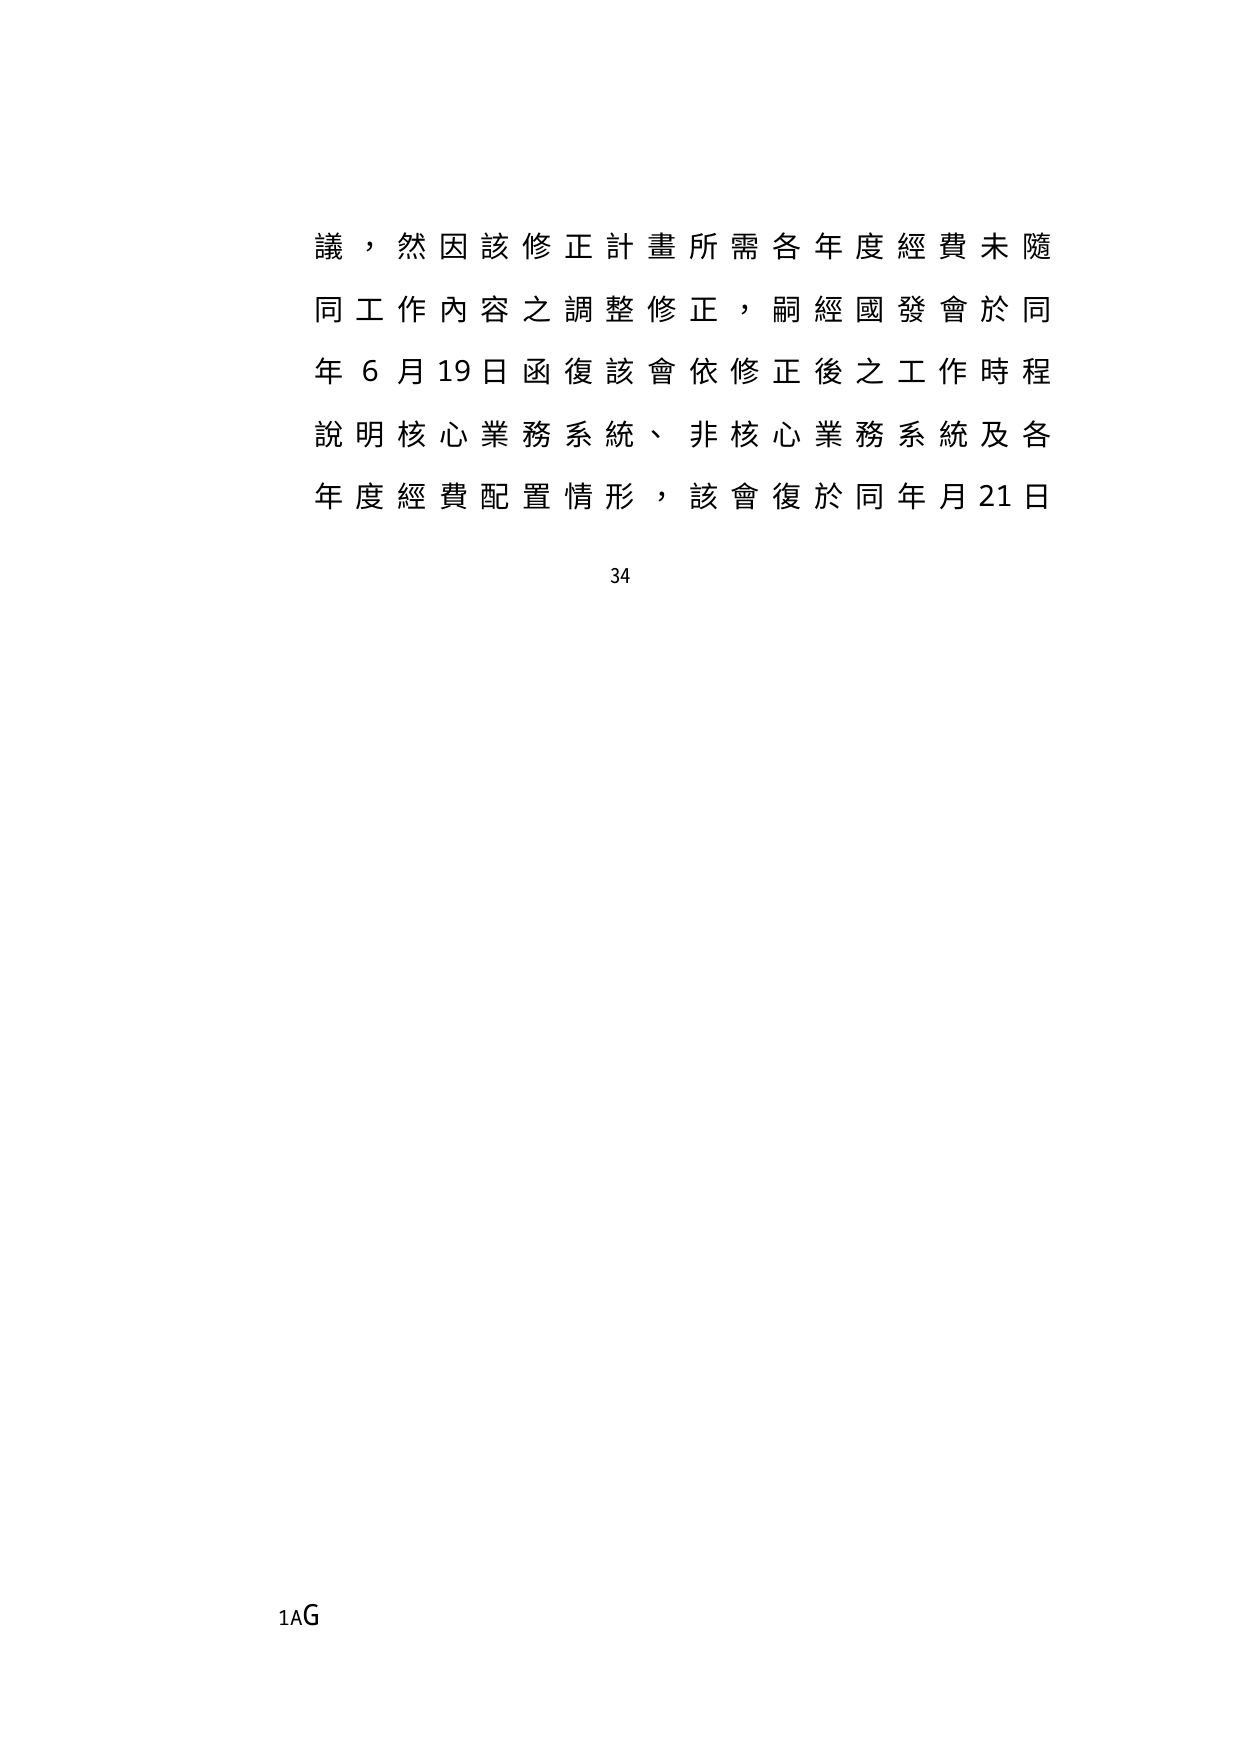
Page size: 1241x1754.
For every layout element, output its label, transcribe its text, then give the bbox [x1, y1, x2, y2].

text 嗣因近程工作執行過程遇12所分院資訊人力招補困難，及各分院導入現行醫療資訊系統已逾16年，經過多年人事更迭後，許多編碼設立規則與用意皆不可考等原因，致近程計畫時程依序往後推延（詳如附表2）。輔導會爰於原計畫總期程及總經費不變條件下，進行部分執行細節調整，將修正計畫於108年5月6日函送國發會審議，然因該修正計畫所需各年度經費未隨同工作內容之調整修正，嗣經國發會於同年6月19日函復該會依修正後之工作時程說明核心業務系統、非核心業務系統及各年度經費配置情形，該會復於同年月21日函轉臺中榮總配合修正，惟截至9月19日止，臺中榮總仍未回復經費修正內容。 [271, 203, 1058, 516]
